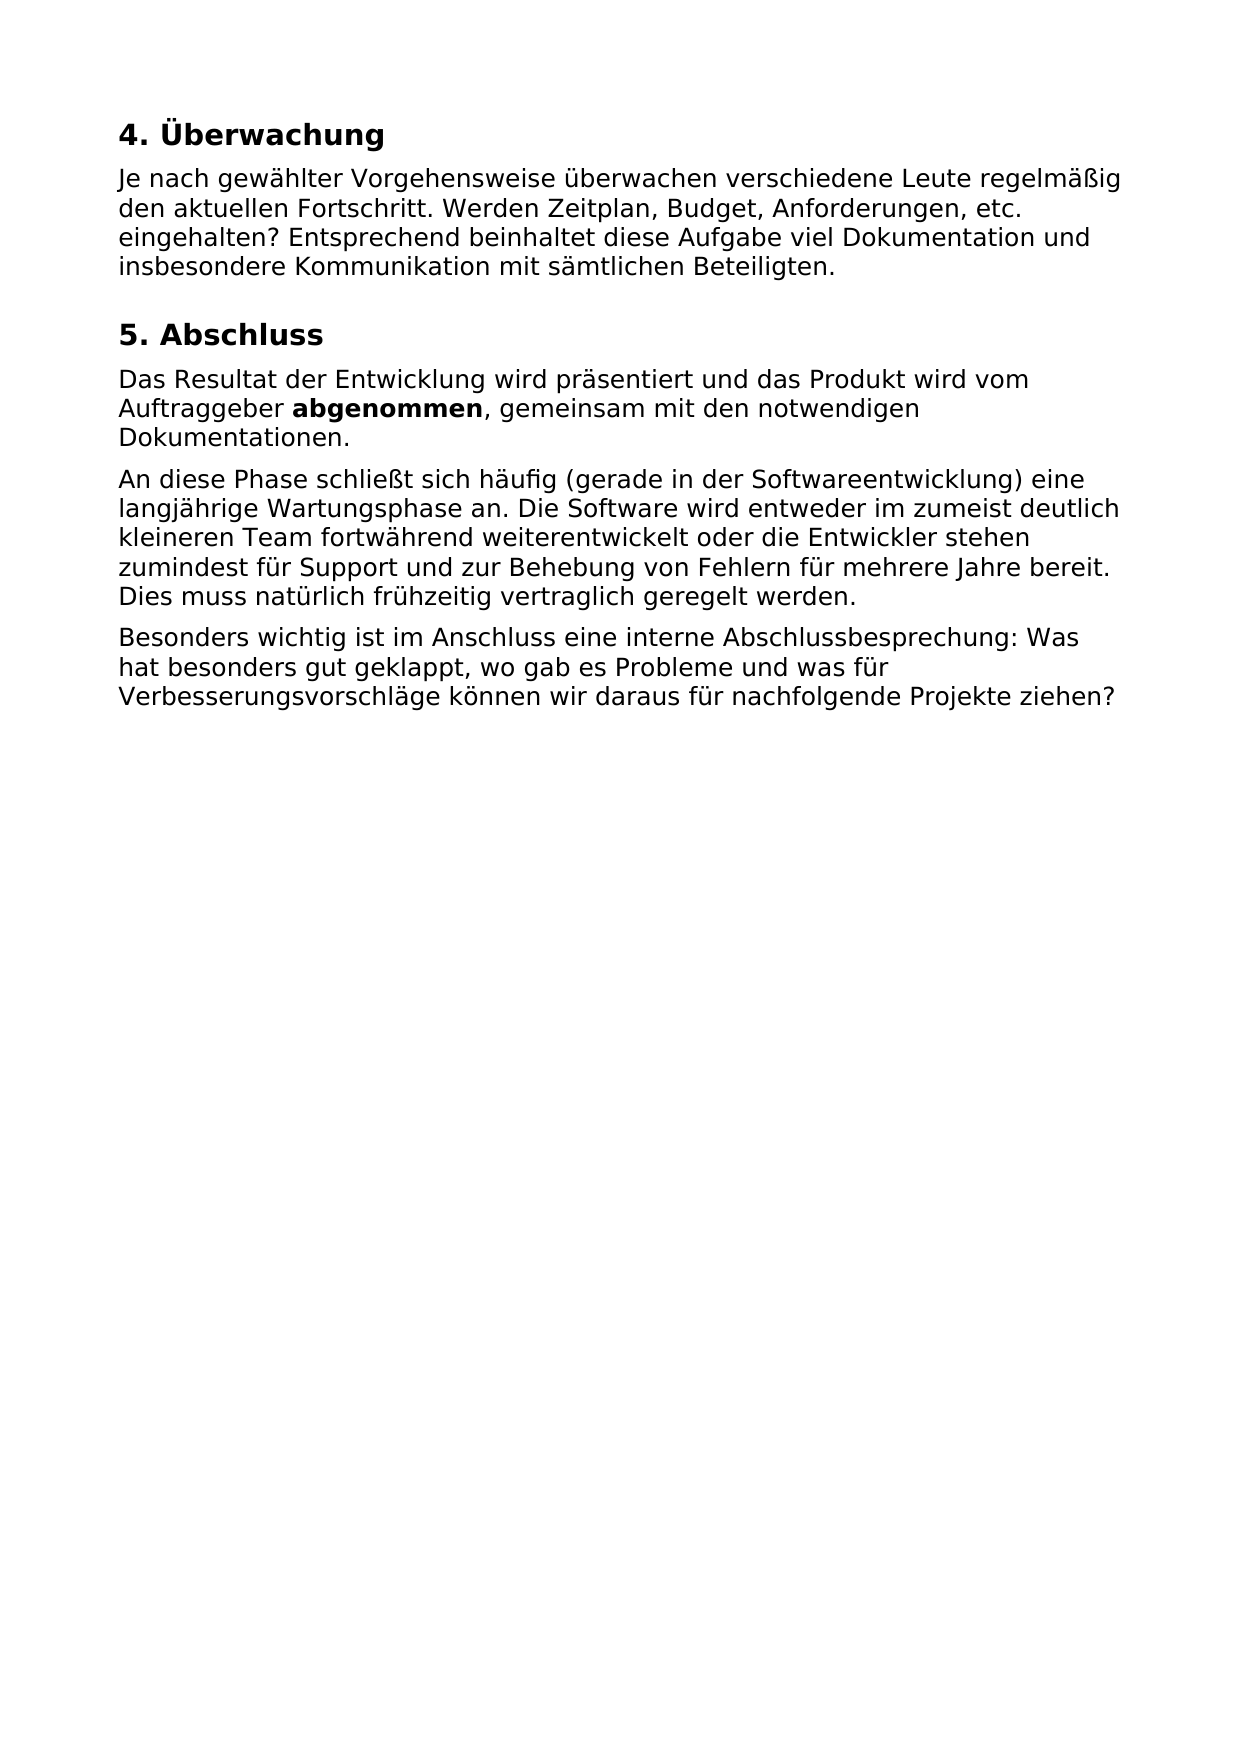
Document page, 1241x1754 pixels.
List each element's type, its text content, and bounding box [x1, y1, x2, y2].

text An diese Phase schließt sich häufig (gerade in der Softwareentwicklung) eine langjährige Wartungsphase an. Die Software wird entweder im zumeist deutlich kleineren Team fortwährend weiterentwickelt oder die Entwickler stehen zumindest für Support und zur Behebung von Fehlern für mehrere Jahre bereit. Dies muss natürlich frühzeitig vertraglich geregelt werden. [118, 465, 1122, 611]
text Besonders wichtig ist im Anschluss eine interne Abschlussbesprechung: Was hat besonders gut geklappt, wo gab es Probleme und was für Verbesserungsvorschläge können wir daraus für nachfolgende Projekte ziehen? [118, 623, 1122, 711]
subtitle 5. Abschluss [118, 319, 1122, 353]
text Je nach gewählter Vorgehensweise überwachen verschiedene Leute regelmäßig den aktuellen Fortschritt. Werden Zeitplan, Budget, Anforderungen, etc. eingehalten? Entsprechend beinhaltet diese Aufgabe viel Dokumentation und insbesondere Kommunikation mit sämtlichen Beteiligten. [118, 164, 1122, 281]
subtitle 4. Überwachung [118, 118, 1122, 152]
text Das Resultat der Entwicklung wird präsentiert und das Produkt wird vom Auftraggeber abgenommen, gemeinsam mit den notwendigen Dokumentationen. [118, 365, 1122, 453]
